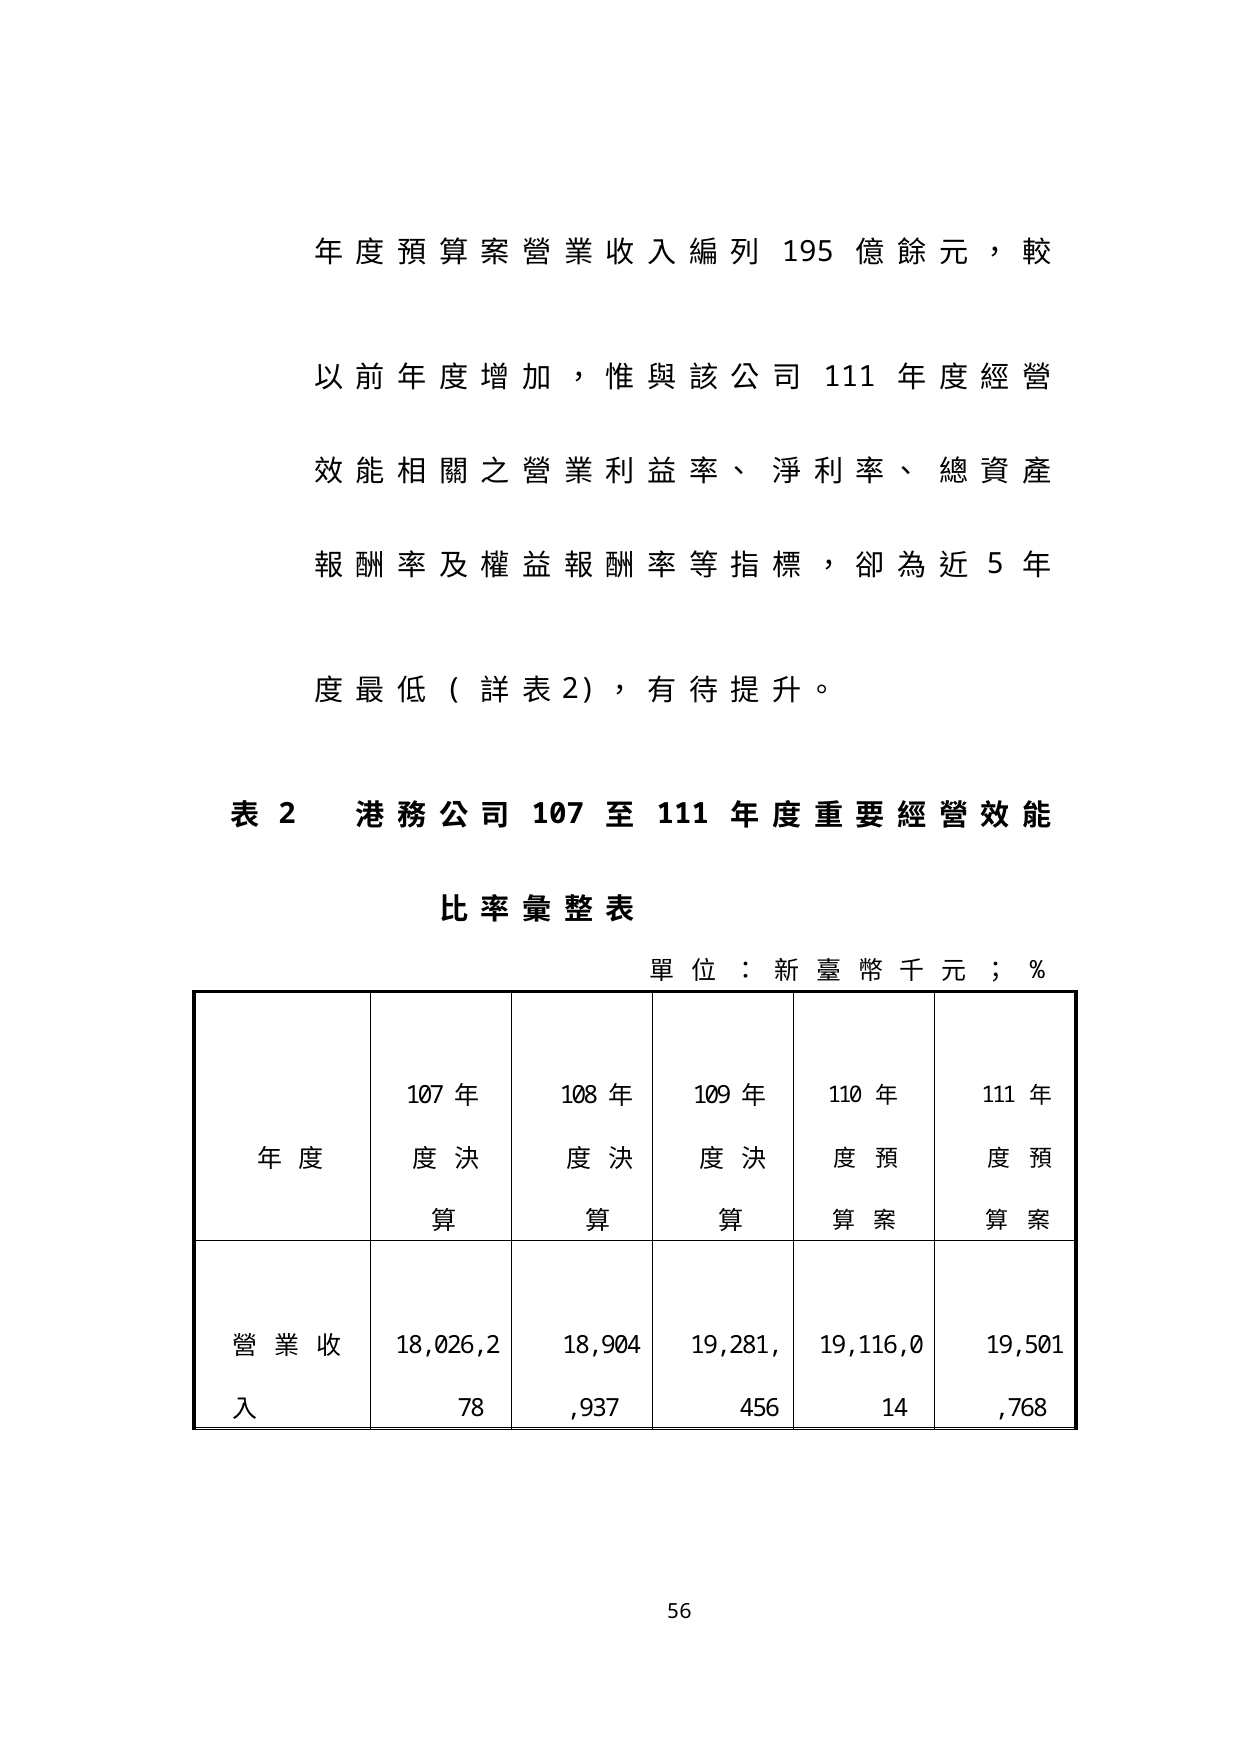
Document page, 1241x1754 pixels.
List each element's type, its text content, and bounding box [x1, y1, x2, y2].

table_header 111年度預算案 [935, 993, 1074, 1240]
table_header 109年度決算 [653, 993, 793, 1240]
table_header 108年度決算 [512, 993, 652, 1240]
text 年度預算案營業收入編列195億餘元，較以前年度增加，惟與該公司111年度經營效能相關之營業利益率、淨利率、總資產報酬率及權益報酬率等指標，卻為近5年度最低(詳表2)，有待提升。 [271, 177, 1058, 740]
table_cell 19,116,014 [794, 1241, 934, 1427]
table_cell 18,904,937 [512, 1241, 652, 1427]
table_header 107年度決算 [371, 993, 511, 1240]
table_cell 19,281,456 [653, 1241, 793, 1427]
table_header 110年度預算案 [794, 993, 934, 1240]
table_cell 18,026,278 [371, 1241, 511, 1427]
table_cell 19,501,768 [935, 1241, 1074, 1427]
table_header 年度 [196, 993, 370, 1240]
text 單位：新臺幣千元；% [183, 927, 1058, 990]
table_cell 營業收入 [196, 1241, 370, 1427]
text 表2 港務公司107至111年度重要經營效能比率彙整表 [183, 740, 1072, 927]
